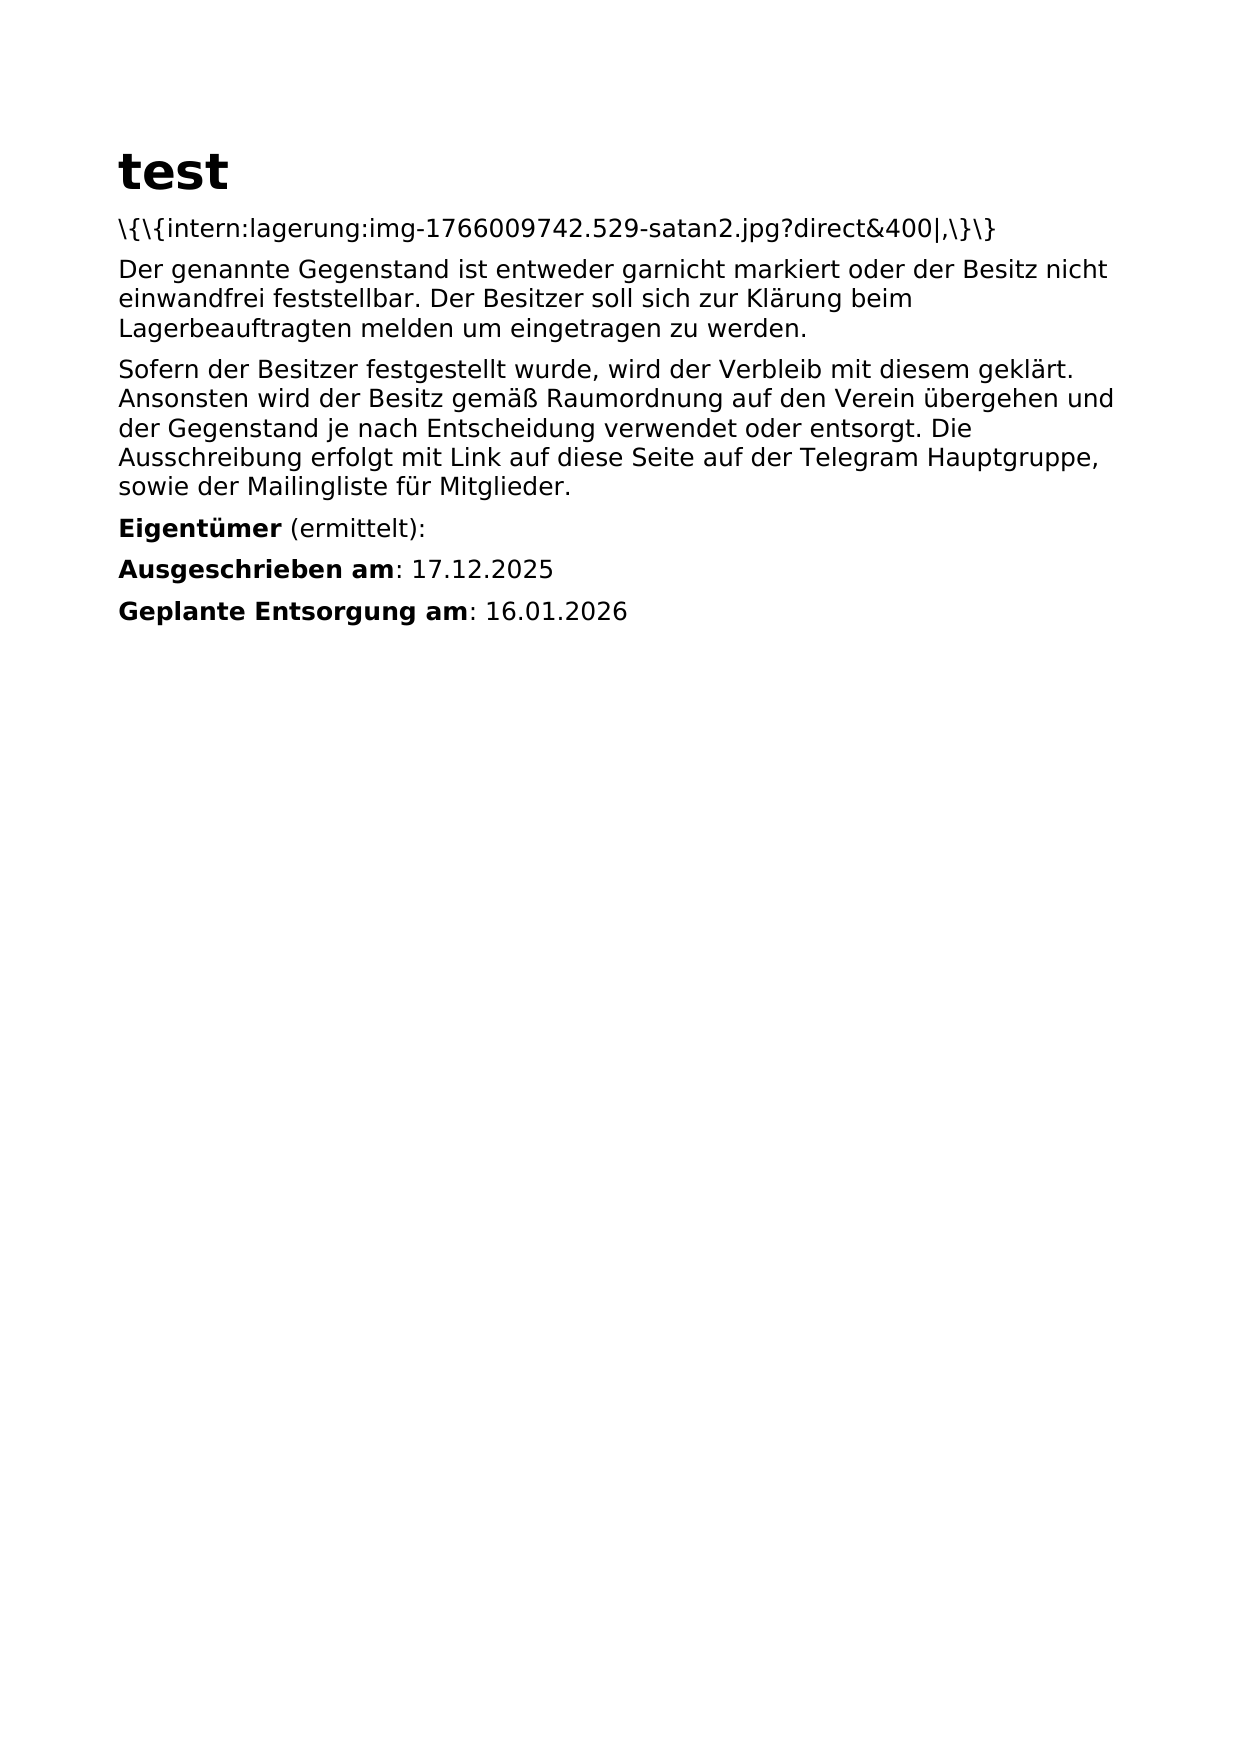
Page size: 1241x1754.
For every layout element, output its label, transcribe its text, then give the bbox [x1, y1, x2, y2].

text Eigentümer (ermittelt): [118, 514, 1122, 543]
text Sofern der Besitzer festgestellt wurde, wird der Verbleib mit diesem geklärt. Ansonsten wird der Besitz gemäß Raumordnung auf den Verein übergehen und der Gegenstand je nach Entscheidung verwendet oder entsorgt. Die Ausschreibung erfolgt mit Link auf diese Seite auf der Telegram Hauptgruppe, sowie der Mailingliste für Mitglieder. [118, 356, 1122, 501]
text \{\{intern:lagerung:img-1766009742.529-satan2.jpg?direct&400|,\}\} [118, 214, 1122, 243]
subtitle test [118, 143, 1122, 201]
text Geplante Entsorgung am: 16.01.2026 [118, 597, 1122, 626]
text Ausgeschrieben am: 17.12.2025 [118, 556, 1122, 585]
text Der genannte Gegenstand ist entweder garnicht markiert oder der Besitz nicht einwandfrei feststellbar. Der Besitzer soll sich zur Klärung beim Lagerbeauftragten melden um eingetragen zu werden. [118, 256, 1122, 343]
